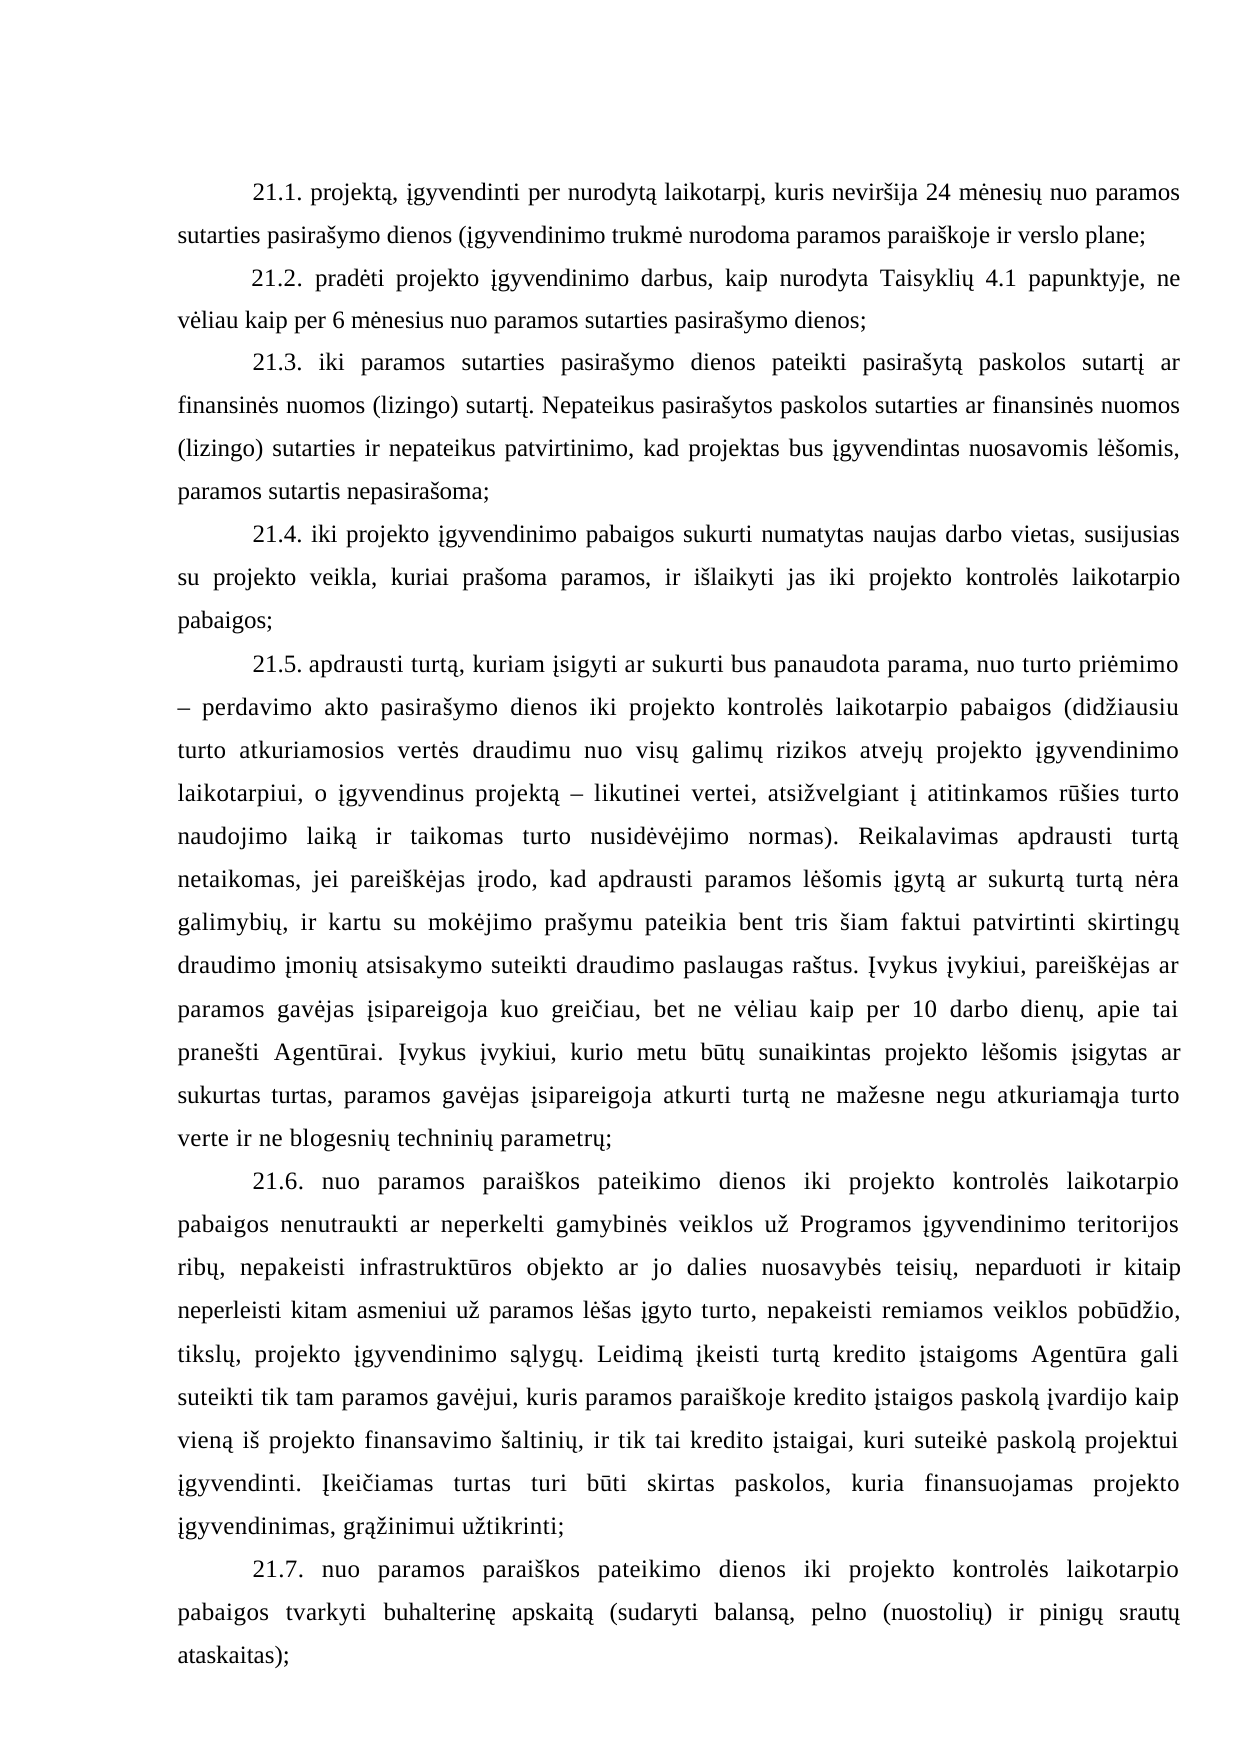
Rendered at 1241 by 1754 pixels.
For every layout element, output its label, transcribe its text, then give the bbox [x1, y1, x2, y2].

text 21.5. apdrausti turtą, kuriam įsigyti ar sukurti bus panaudota parama, nuo turto priėmimo – perdavimo akto pasirašymo dienos iki projekto kontrolės laikotarpio pabaigos (didžiausiu turto atkuriamosios vertės draudimu nuo visų galimų rizikos atvejų projekto įgyvendinimo laikotarpiui, o įgyvendinus projektą – likutinei vertei, atsižvelgiant į atitinkamos rūšies turto naudojimo laiką ir taikomas turto nusidėvėjimo normas). Reikalavimas apdrausti turtą netaikomas, jei pareiškėjas įrodo, kad apdrausti paramos lėšomis įgytą ar sukurtą turtą nėra galimybių, ir kartu su mokėjimo prašymu pateikia bent tris šiam faktui patvirtinti skirtingų draudimo įmonių atsisakymo suteikti draudimo paslaugas raštus. Įvykus įvykiui, pareiškėjas ar paramos gavėjas įsipareigoja kuo greičiau, bet ne vėliau kaip per 10 darbo dienų, apie tai pranešti Agentūrai. Įvykus įvykiui, kurio metu būtų sunaikintas projekto lėšomis įsigytas ar sukurtas turtas, paramos gavėjas įsipareigoja atkurti turtą ne mažesne negu atkuriamąja turto verte ir ne blogesnių techninių parametrų; [177, 649, 1181, 1152]
text 21.6. nuo paramos paraiškos pateikimo dienos iki projekto kontrolės laikotarpio pabaigos nenutraukti ar neperkelti gamybinės veiklos už Programos įgyvendinimo teritorijos ribų, nepakeisti infrastruktūros objekto ar jo dalies nuosavybės teisių, neparduoti ir kitaip neperleisti kitam asmeniui už paramos lėšas įgyto turto, nepakeisti remiamos veiklos pobūdžio, tikslų, projekto įgyvendinimo sąlygų. Leidimą įkeisti turtą kredito įstaigoms Agentūra gali suteikti tik tam paramos gavėjui, kuris paramos paraiškoje kredito įstaigos paskolą įvardijo kaip vieną iš projekto finansavimo šaltinių, ir tik tai kredito įstaigai, kuri suteikė paskolą projektui įgyvendinti. Įkeičiamas turtas turi būti skirtas paskolos, kuria finansuojamas projekto įgyvendinimas, grąžinimui užtikrinti; [177, 1166, 1181, 1540]
text 21.1. projektą, įgyvendinti per nurodytą laikotarpį, kuris neviršija 24 mėnesių nuo paramos sutarties pasirašymo dienos (įgyvendinimo trukmė nurodoma paramos paraiškoje ir verslo plane; [177, 177, 1181, 249]
text 21.4. iki projekto įgyvendinimo pabaigos sukurti numatytas naujas darbo vietas, susijusias su projekto veikla, kuriai prašoma paramos, ir išlaikyti jas iki projekto kontrolės laikotarpio pabaigos; [177, 519, 1181, 634]
text 21.2. pradėti projekto įgyvendinimo darbus, kaip nurodyta Taisyklių 4.1 papunktyje, ne vėliau kaip per 6 mėnesius nuo paramos sutarties pasirašymo dienos; [177, 263, 1181, 334]
text 21.7. nuo paramos paraiškos pateikimo dienos iki projekto kontrolės laikotarpio pabaigos tvarkyti buhalterinę apskaitą (sudaryti balansą, pelno (nuostolių) ir pinigų srautų ataskaitas); [177, 1554, 1181, 1669]
text 21.3. iki paramos sutarties pasirašymo dienos pateikti pasirašytą paskolos sutartį ar finansinės nuomos (lizingo) sutartį. Nepateikus pasirašytos paskolos sutarties ar finansinės nuomos (lizingo) sutarties ir nepateikus patvirtinimo, kad projektas bus įgyvendintas nuosavomis lėšomis, paramos sutartis nepasirašoma; [177, 347, 1181, 505]
